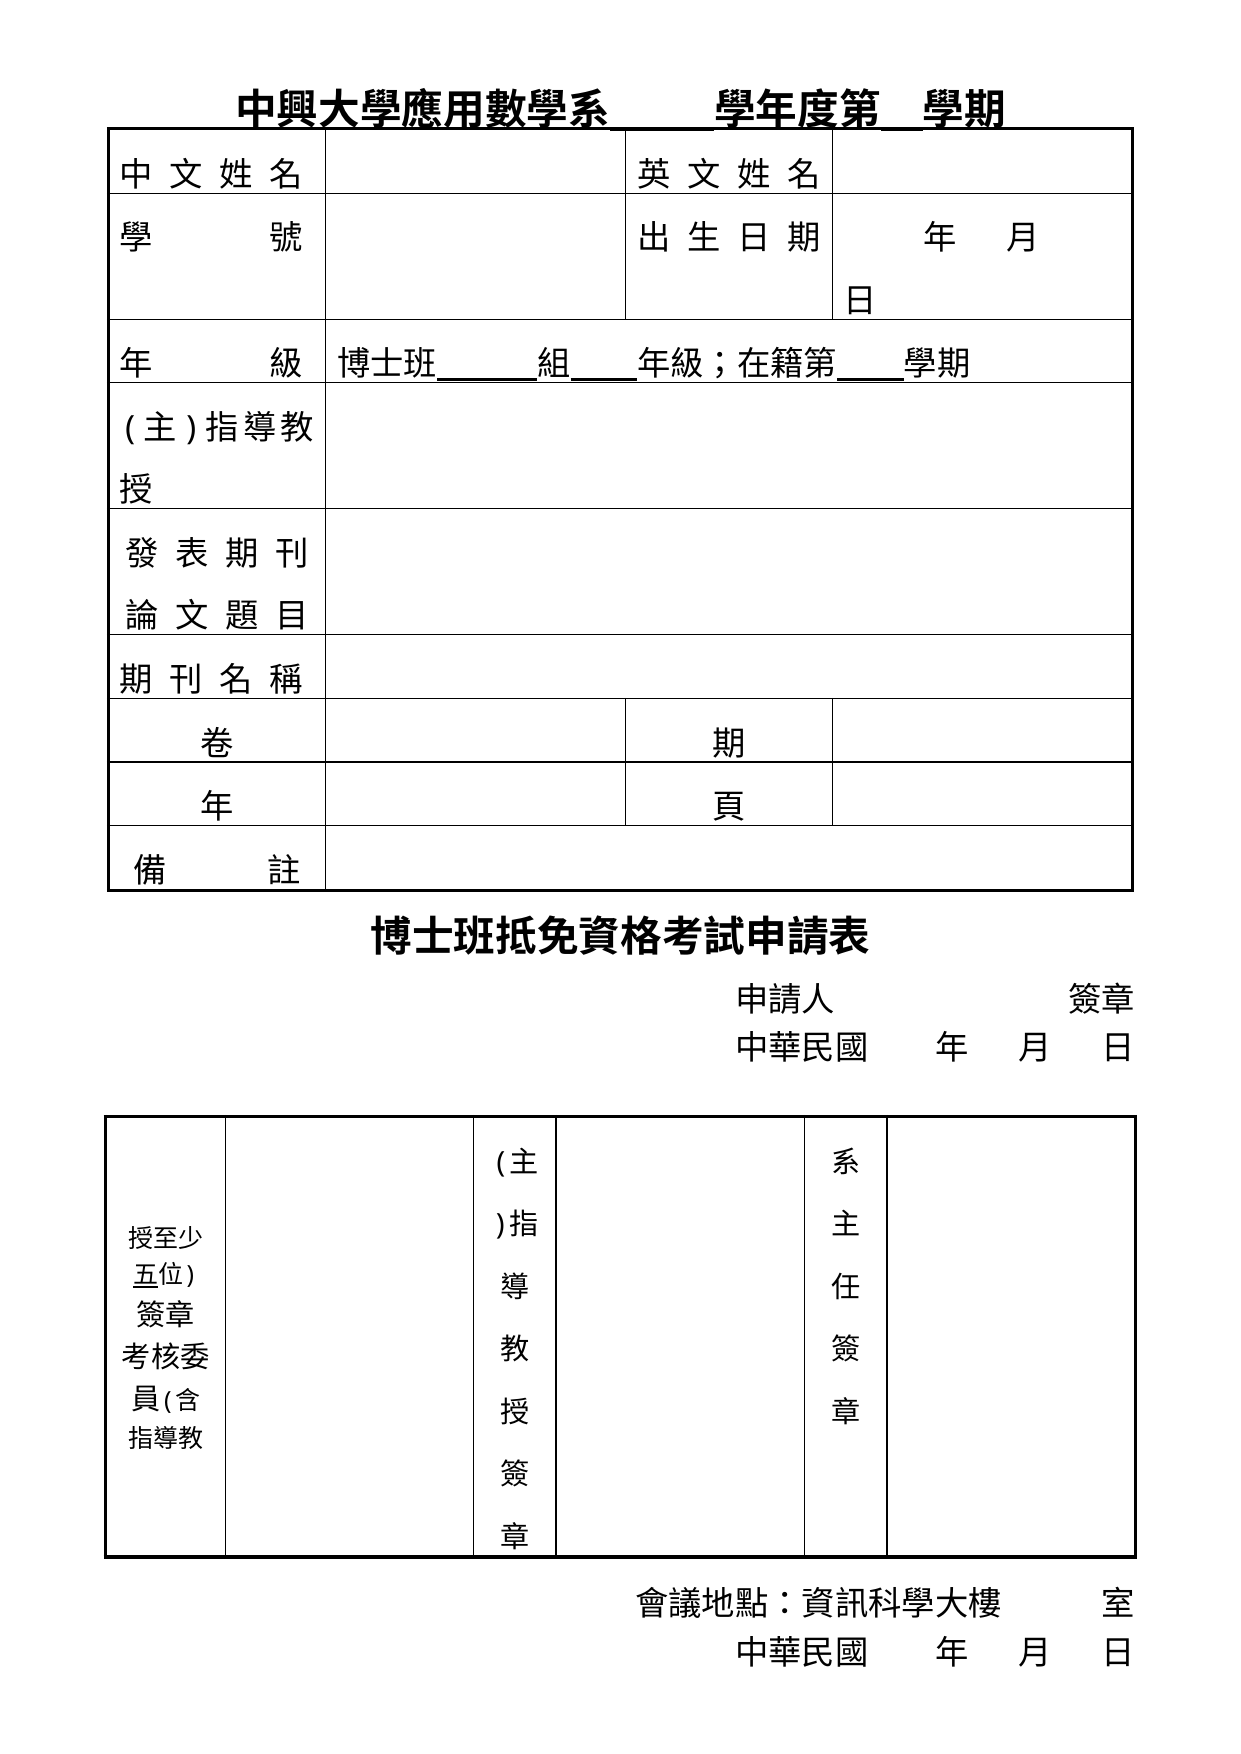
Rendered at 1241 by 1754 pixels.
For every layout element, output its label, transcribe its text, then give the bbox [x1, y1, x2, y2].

table_cell (主)指導教授 [110, 383, 325, 508]
table_header 英 文 姓 名 [626, 130, 832, 193]
table_cell 學 號 [110, 194, 325, 319]
table_cell 備 註 [110, 826, 325, 888]
table_cell 頁 [626, 763, 832, 825]
table_cell 年 月 日 [833, 194, 1131, 319]
table_header 系主任簽章 [805, 1118, 886, 1555]
table_cell 年 [110, 763, 325, 825]
table_cell [326, 635, 1131, 698]
text 中興大學應用數學系 學年度第 學期 [89, 64, 1152, 127]
table_header [326, 130, 625, 193]
table_cell [326, 509, 1131, 634]
table_cell 年 級 [110, 320, 325, 382]
table_header 授至少五位)簽章 考核委員(含指導教 [107, 1118, 225, 1555]
table_header (主)指導教授簽章 [474, 1118, 555, 1555]
table_cell 發 表 期 刊 論 文 題 目 [110, 509, 325, 634]
table_cell 期 刊 名 稱 [110, 635, 325, 698]
table_cell 期 [626, 699, 832, 761]
table_header [226, 1118, 473, 1555]
table_cell 卷 [110, 699, 325, 761]
table_header 中 文 姓 名 [110, 130, 325, 193]
table_header [888, 1118, 1134, 1555]
table_cell 出 生 日 期 [626, 194, 832, 319]
table_cell [833, 763, 1131, 825]
table_header [557, 1118, 804, 1555]
table_header [833, 130, 1131, 193]
text 博士班抵免資格考試申請表 [89, 892, 1152, 954]
table_cell [326, 763, 625, 825]
text 中華民國 年 月 日 [89, 1625, 1152, 1674]
text 申請人 簽章 [89, 973, 1152, 1021]
text 中華民國 年 月 日 [89, 1021, 1152, 1069]
table_cell [833, 699, 1131, 761]
table_cell [326, 699, 625, 761]
table_cell [326, 383, 1131, 508]
table_cell [326, 826, 1131, 888]
text 會議地點：資訊科學大樓 室 [89, 1577, 1152, 1625]
table_cell 博士班 組 年級；在籍第 學期 [326, 320, 1131, 382]
table_cell [326, 194, 625, 319]
